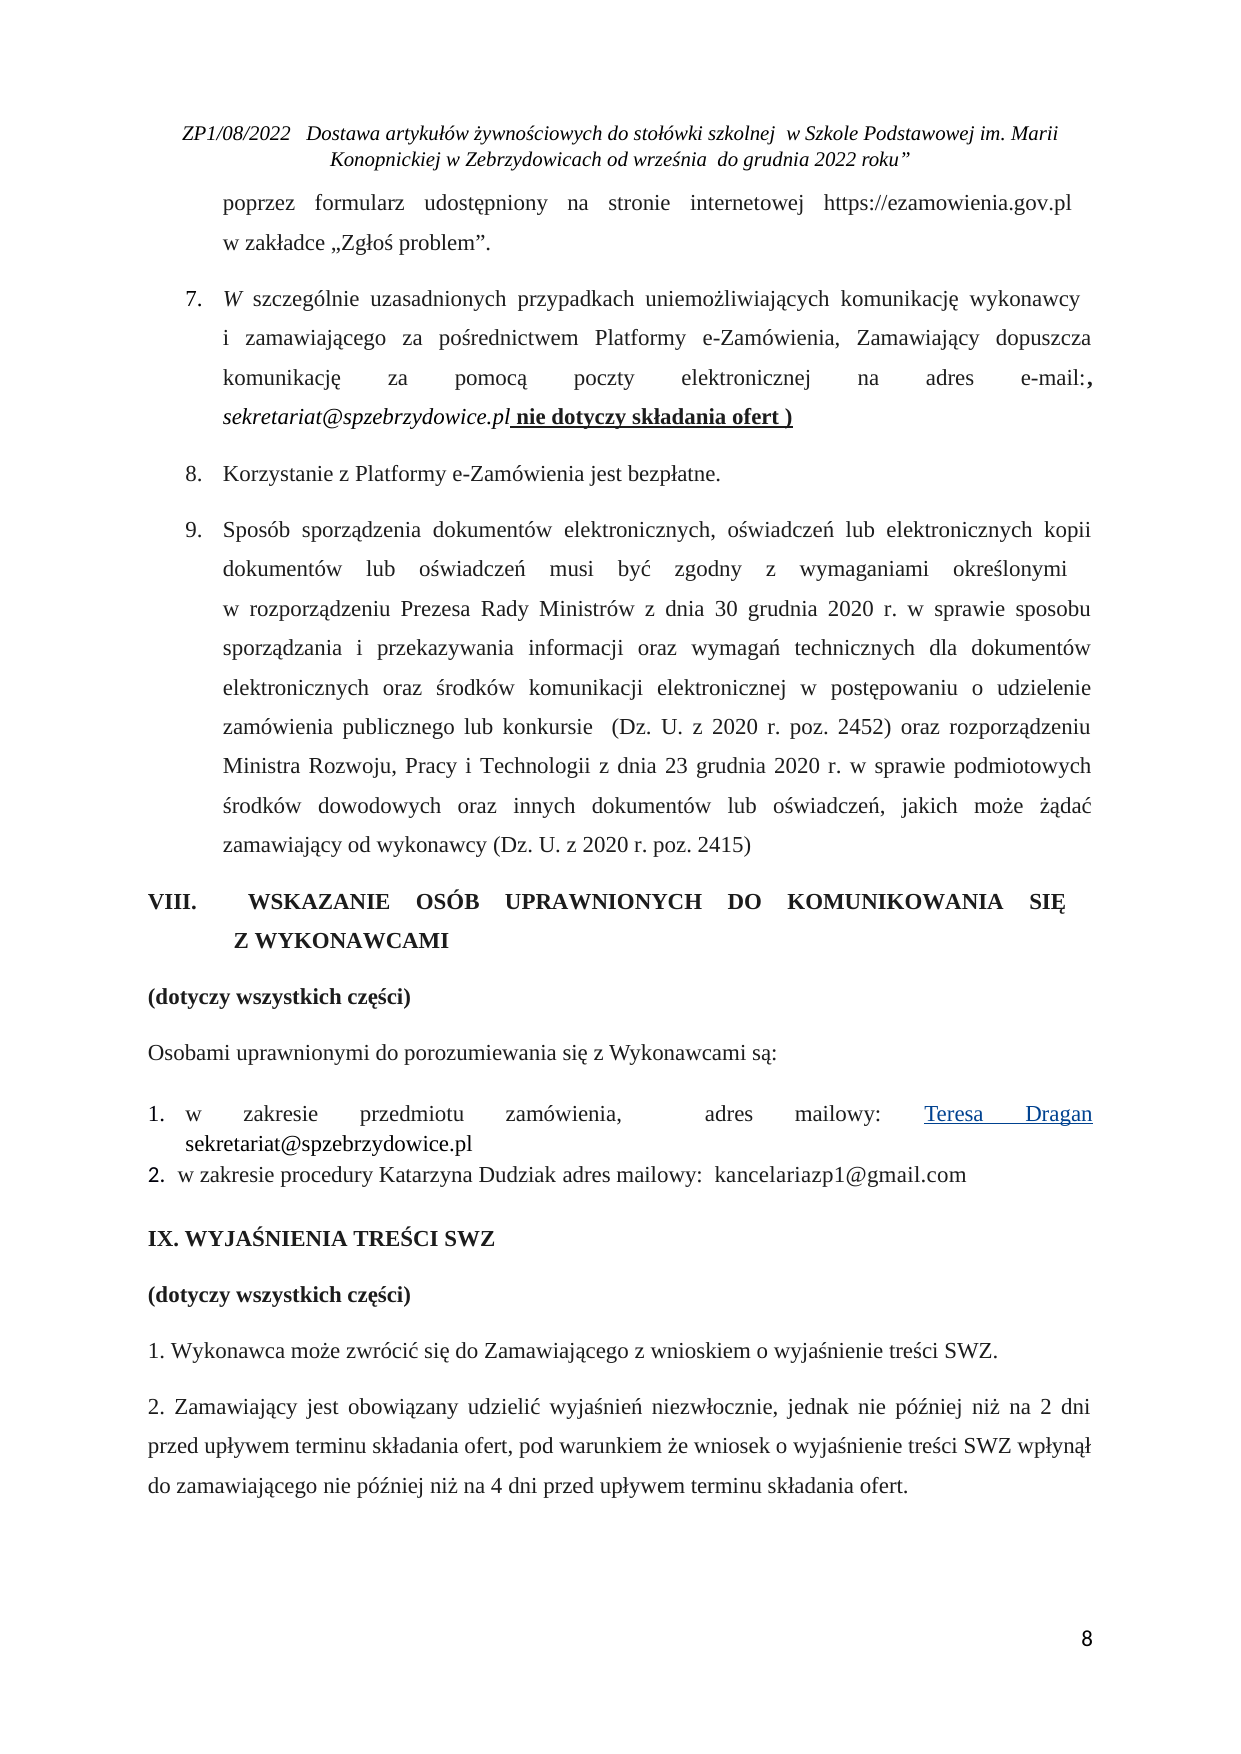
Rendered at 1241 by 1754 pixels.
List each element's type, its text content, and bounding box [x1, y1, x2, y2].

list poprzez formularz udostępniony na stronie internetowej https://ezamowienia.gov.pl w zakładce „Zgłoś problem”. [185, 189, 1093, 255]
text (dotyczy wszystkich części) [148, 1281, 1093, 1307]
text VIII. WSKAZANIE OSÓB UPRAWNIONYCH DO KOMUNIKOWANIA SIĘ Z WYKONAWCAMI [148, 888, 1093, 953]
text 1. Wykonawca może zwrócić się do Zamawiającego z wnioskiem o wyjaśnienie treści SWZ. [148, 1337, 1093, 1363]
text IX. WYJAŚNIENIA TREŚCI SWZ [148, 1225, 1093, 1251]
list w zakresie przedmiotu zamówienia, adres mailowy: Teresa Dragan sekretariat@spzebrzydowice.pl [148, 1100, 1093, 1156]
text (dotyczy wszystkich części) [148, 983, 1093, 1010]
text 2. Zamawiający jest obowiązany udzielić wyjaśnień niezwłocznie, jednak nie później niż na 2 dni przed upływem terminu składania ofert, pod warunkiem że wniosek o wyjaśnienie treści SWZ wpłynął do zamawiającego nie później niż na 4 dni przed upływem terminu składania ofert. [148, 1393, 1093, 1498]
list W szczególnie uzasadnionych przypadkach uniemożliwiających komunikację wykonawcy i zamawiającego za pośrednictwem Platformy e-Zamówienia, Zamawiający dopuszcza komunikację za pomocą poczty elektronicznej na adres e-mail:, sekretariat@spzebrzydowice.pl nie dotyczy składania ofert ) [185, 285, 1093, 430]
text Osobami uprawnionymi do porozumiewania się z Wykonawcami są: [148, 1039, 1093, 1096]
list w zakresie procedury Katarzyna Dudziak adres mailowy: kancelariazp1@gmail.com [148, 1160, 1093, 1188]
list Korzystanie z Platformy e-Zamówienia jest bezpłatne. [185, 459, 1093, 486]
list Sposób sporządzenia dokumentów elektronicznych, oświadczeń lub elektronicznych kopii dokumentów lub oświadczeń musi być zgodny z wymaganiami określonymi w rozporządzeniu Prezesa Rady Ministrów z dnia 30 grudnia 2020 r. w sprawie sposobu sporządzania i przekazywania informacji oraz wymagań technicznych dla dokumentów elektronicznych oraz środków komunikacji elektronicznej w postępowaniu o udzielenie zamówienia publicznego lub konkursie (Dz. U. z 2020 r. poz. 2452) oraz rozporządzeniu Ministra Rozwoju, Pracy i Technologii z dnia 23 grudnia 2020 r. w sprawie podmiotowych środków dowodowych oraz innych dokumentów lub oświadczeń, jakich może żądać zamawiający od wykonawcy (Dz. U. z 2020 r. poz. 2415) [185, 516, 1093, 858]
